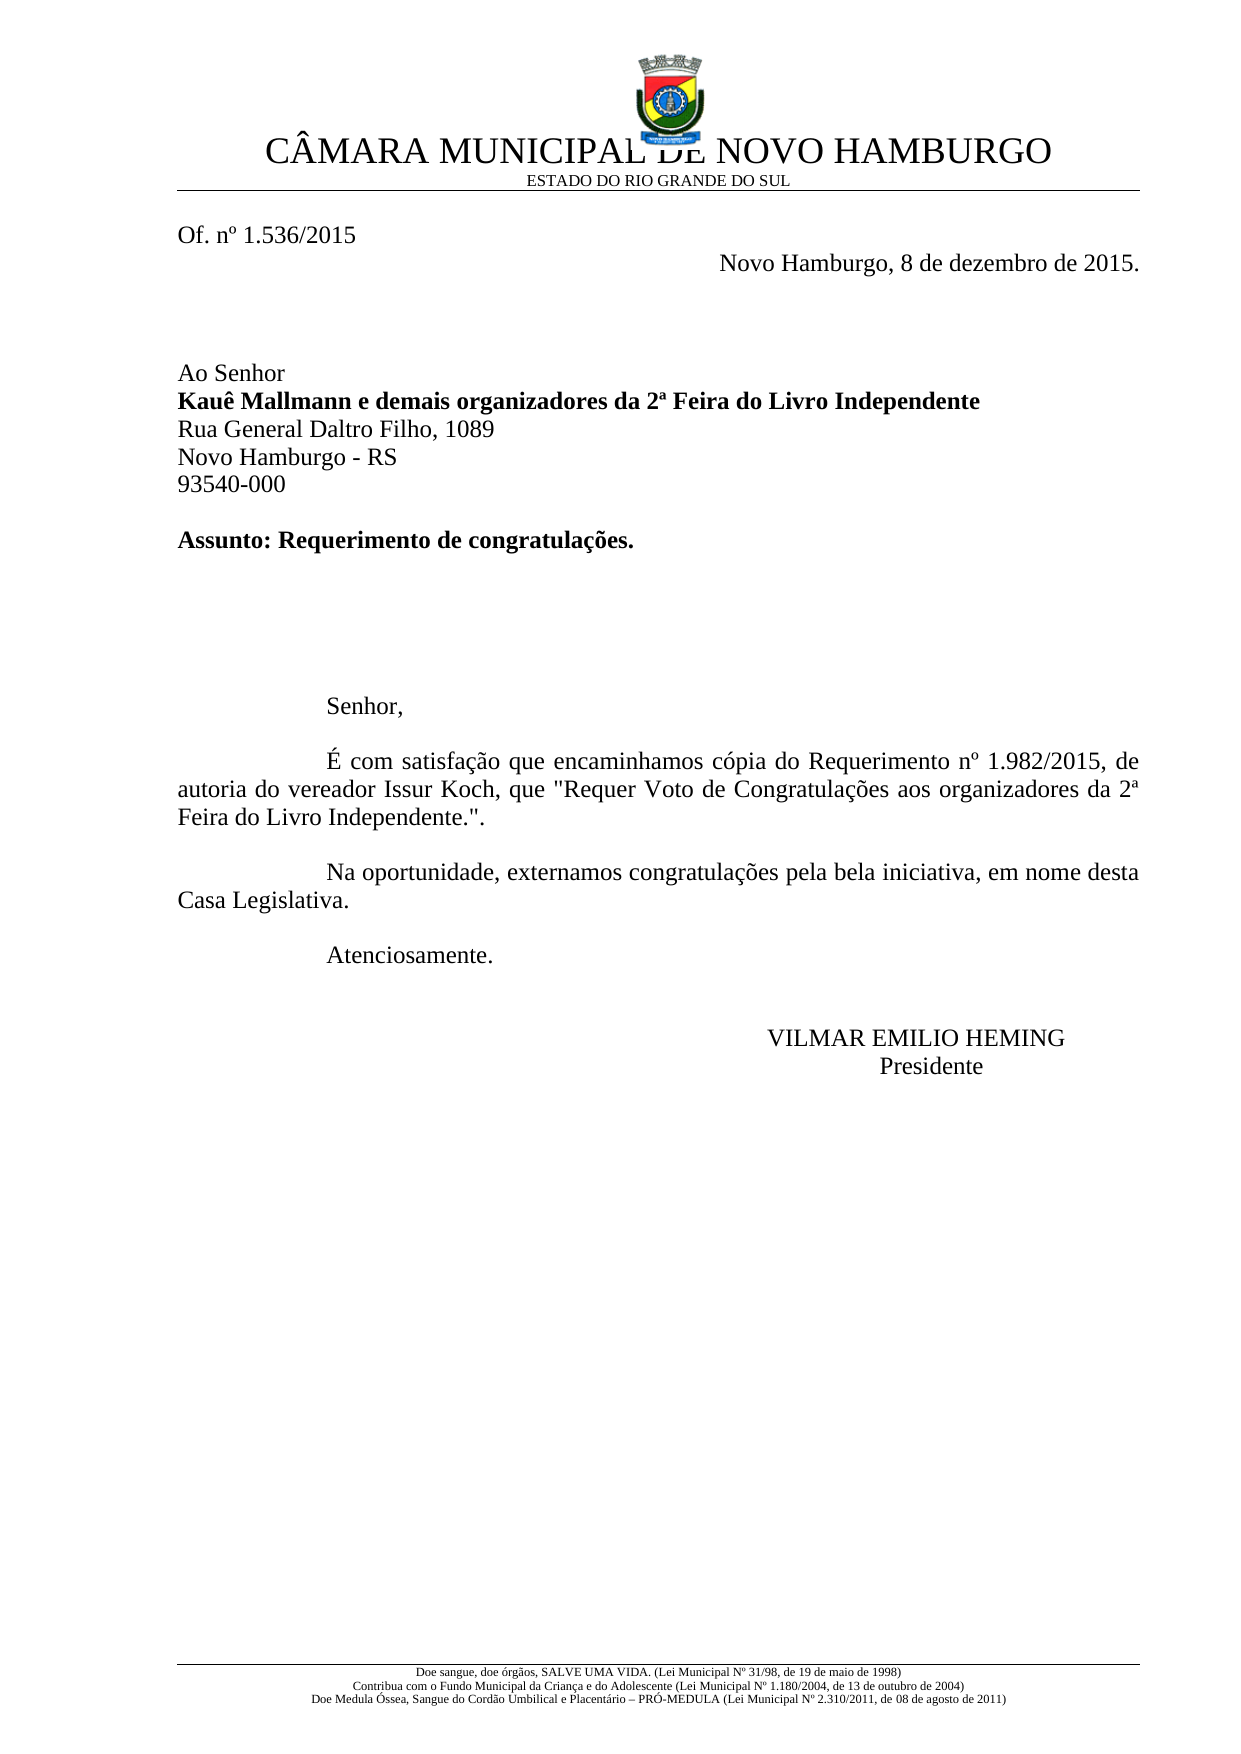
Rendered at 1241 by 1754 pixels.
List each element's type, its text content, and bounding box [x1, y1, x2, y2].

text Senhor, [177, 692, 1140, 720]
text Atenciosamente. [177, 941, 1140, 969]
picture [630, 47, 708, 150]
text Presidente [179, 1052, 1140, 1080]
text VILMAR EMILIO HEMING [179, 1024, 1140, 1052]
text Of. nº 1.536/2015 [177, 221, 1140, 249]
text Assunto: Requerimento de congratulações. [177, 526, 1140, 553]
text 93540-000 [177, 470, 1140, 498]
text É com satisfação que encaminhamos cópia do Requerimento nº 1.982/2015, de autoria do vereador Issur Koch, que "Requer Voto de Congratulações aos organizadores da 2ª Feira do Livro Independente.". [177, 747, 1140, 831]
text Ao Senhor [177, 359, 1140, 387]
text Na oportunidade, externamos congratulações pela bela iniciativa, em nome desta Casa Legislativa. [177, 858, 1140, 914]
text Novo Hamburgo - RS [177, 443, 1140, 470]
text Rua General Daltro Filho, 1089 [177, 415, 1140, 443]
text Novo Hamburgo, 8 de dezembro de 2015. [177, 249, 1140, 276]
text Kauê Mallmann e demais organizadores da 2ª Feira do Livro Independente [177, 387, 1140, 415]
